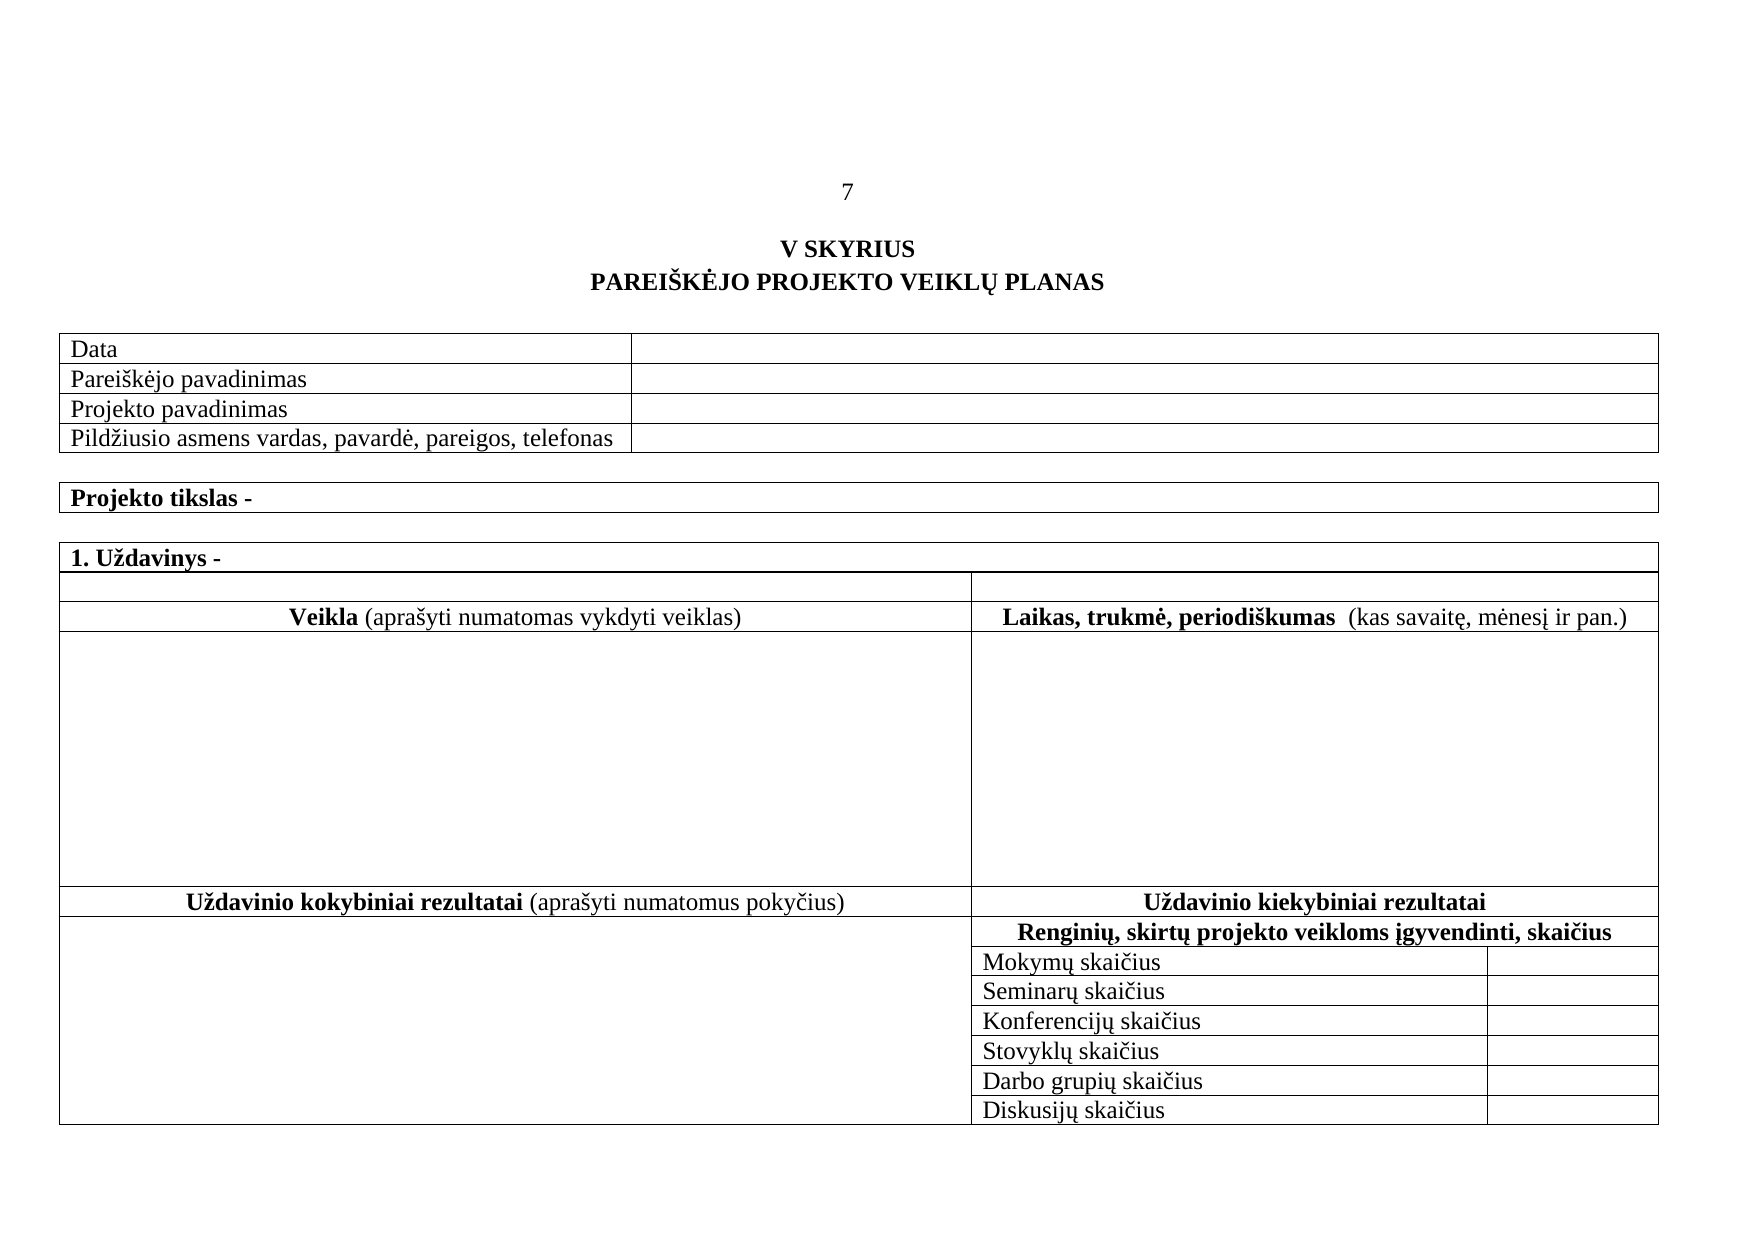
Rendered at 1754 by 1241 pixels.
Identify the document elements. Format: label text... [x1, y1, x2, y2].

table_header Projekto tikslas - [60, 483, 1658, 512]
table_cell Laikas, trukmė, periodiškumas (kas savaitę, mėnesį ir pan.) [972, 602, 1658, 631]
table_cell Seminarų skaičius [972, 976, 1487, 1005]
table_header [632, 334, 1658, 363]
table_cell [632, 424, 1658, 452]
table_cell Pareiškėjo pavadinimas [60, 364, 631, 393]
table_header Data [60, 334, 631, 363]
table_cell [972, 573, 1658, 601]
table_cell Renginių, skirtų projekto veikloms įgyvendinti, skaičius [972, 917, 1658, 946]
table_cell Pildžiusio asmens vardas, pavardė, pareigos, telefonas [60, 424, 631, 452]
table_cell Veikla (aprašyti numatomas vykdyti veiklas) [60, 602, 971, 631]
table_cell [60, 573, 971, 601]
table_cell [60, 632, 971, 886]
table_cell Mokymų skaičius [972, 947, 1487, 975]
table_cell [1488, 1066, 1658, 1094]
table_cell [1488, 976, 1658, 1005]
table_cell Stovyklų skaičius [972, 1036, 1487, 1065]
table_cell Darbo grupių skaičius [972, 1066, 1487, 1094]
table_cell Projekto pavadinimas [60, 394, 631, 422]
text V SKYRIUS [59, 234, 1636, 263]
table_cell Diskusijų skaičius [972, 1096, 1487, 1124]
table_cell [1488, 947, 1658, 975]
table_cell [1488, 1096, 1658, 1124]
table_cell [632, 394, 1658, 422]
table_cell [60, 917, 971, 1124]
table_cell [972, 632, 1658, 886]
table_header 1. Uždavinys - [60, 543, 1658, 571]
table_cell Konferencijų skaičius [972, 1006, 1487, 1035]
table_cell [1488, 1006, 1658, 1035]
table_cell [632, 364, 1658, 393]
text PAREIŠKĖJO PROJEKTO VEIKLŲ PLANAS [59, 267, 1636, 296]
table_cell [1488, 1036, 1658, 1065]
table_cell Uždavinio kokybiniai rezultatai (aprašyti numatomus pokyčius) [60, 887, 971, 916]
table_cell Uždavinio kiekybiniai rezultatai [972, 887, 1658, 916]
